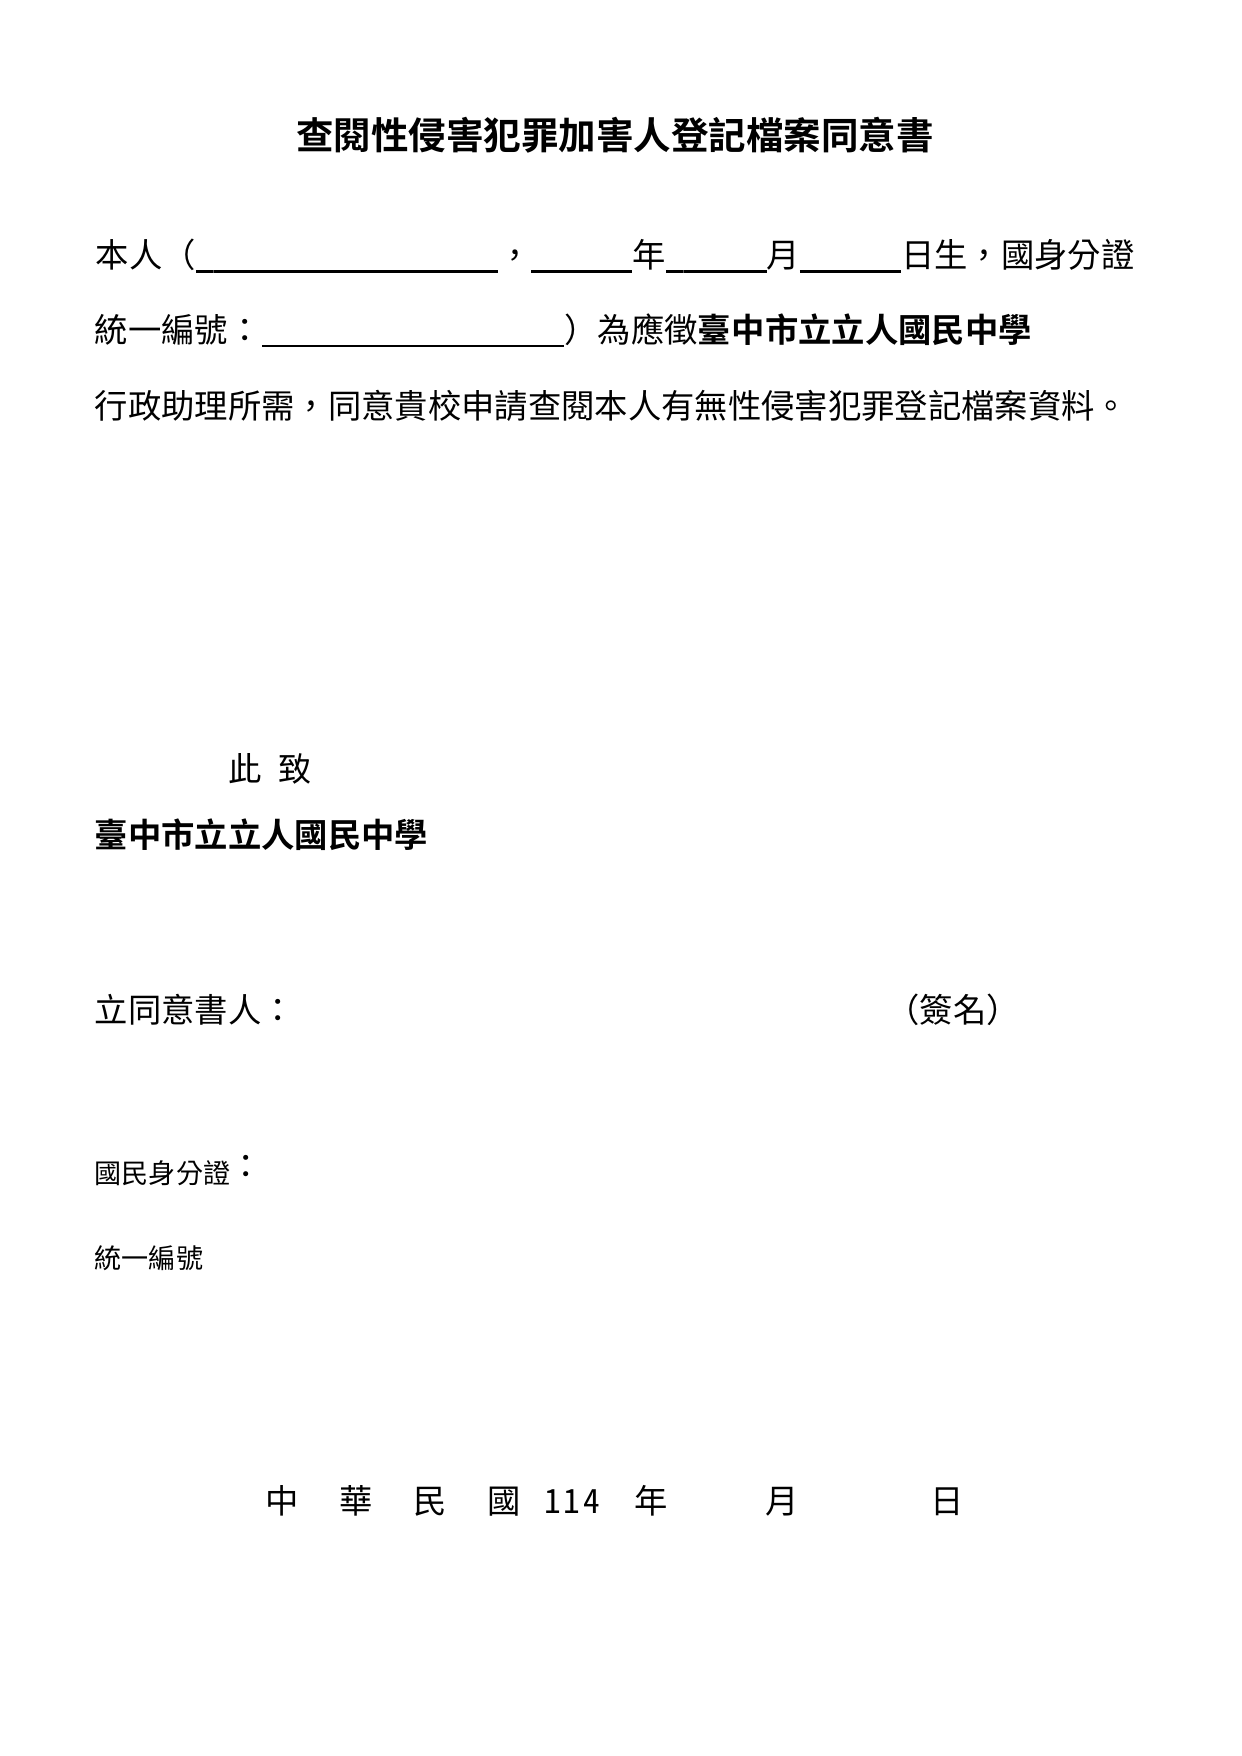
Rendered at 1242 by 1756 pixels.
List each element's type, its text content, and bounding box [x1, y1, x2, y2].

text 立同意書人： （簽名） [94, 984, 1210, 1032]
text 統一編號： ）為應徵臺中市立立人國民中學 [94, 295, 1210, 354]
text 臺中市立立人國民中學 [94, 809, 1210, 857]
text 查閱性侵害犯罪加害人登記檔案同意書 [83, 102, 1147, 161]
text 行政助理所需，同意貴校申請查閱本人有無性侵害犯罪登記檔案資料。 [94, 380, 1210, 428]
subtitle 中 華 民 國 114 年 月 日 [83, 1474, 1146, 1523]
text 本人（ ， 年 月 日生，國身分證 [83, 229, 1147, 277]
text 國民身分證 統一編號 ： [94, 1163, 264, 1278]
text 此 致 [83, 743, 457, 791]
